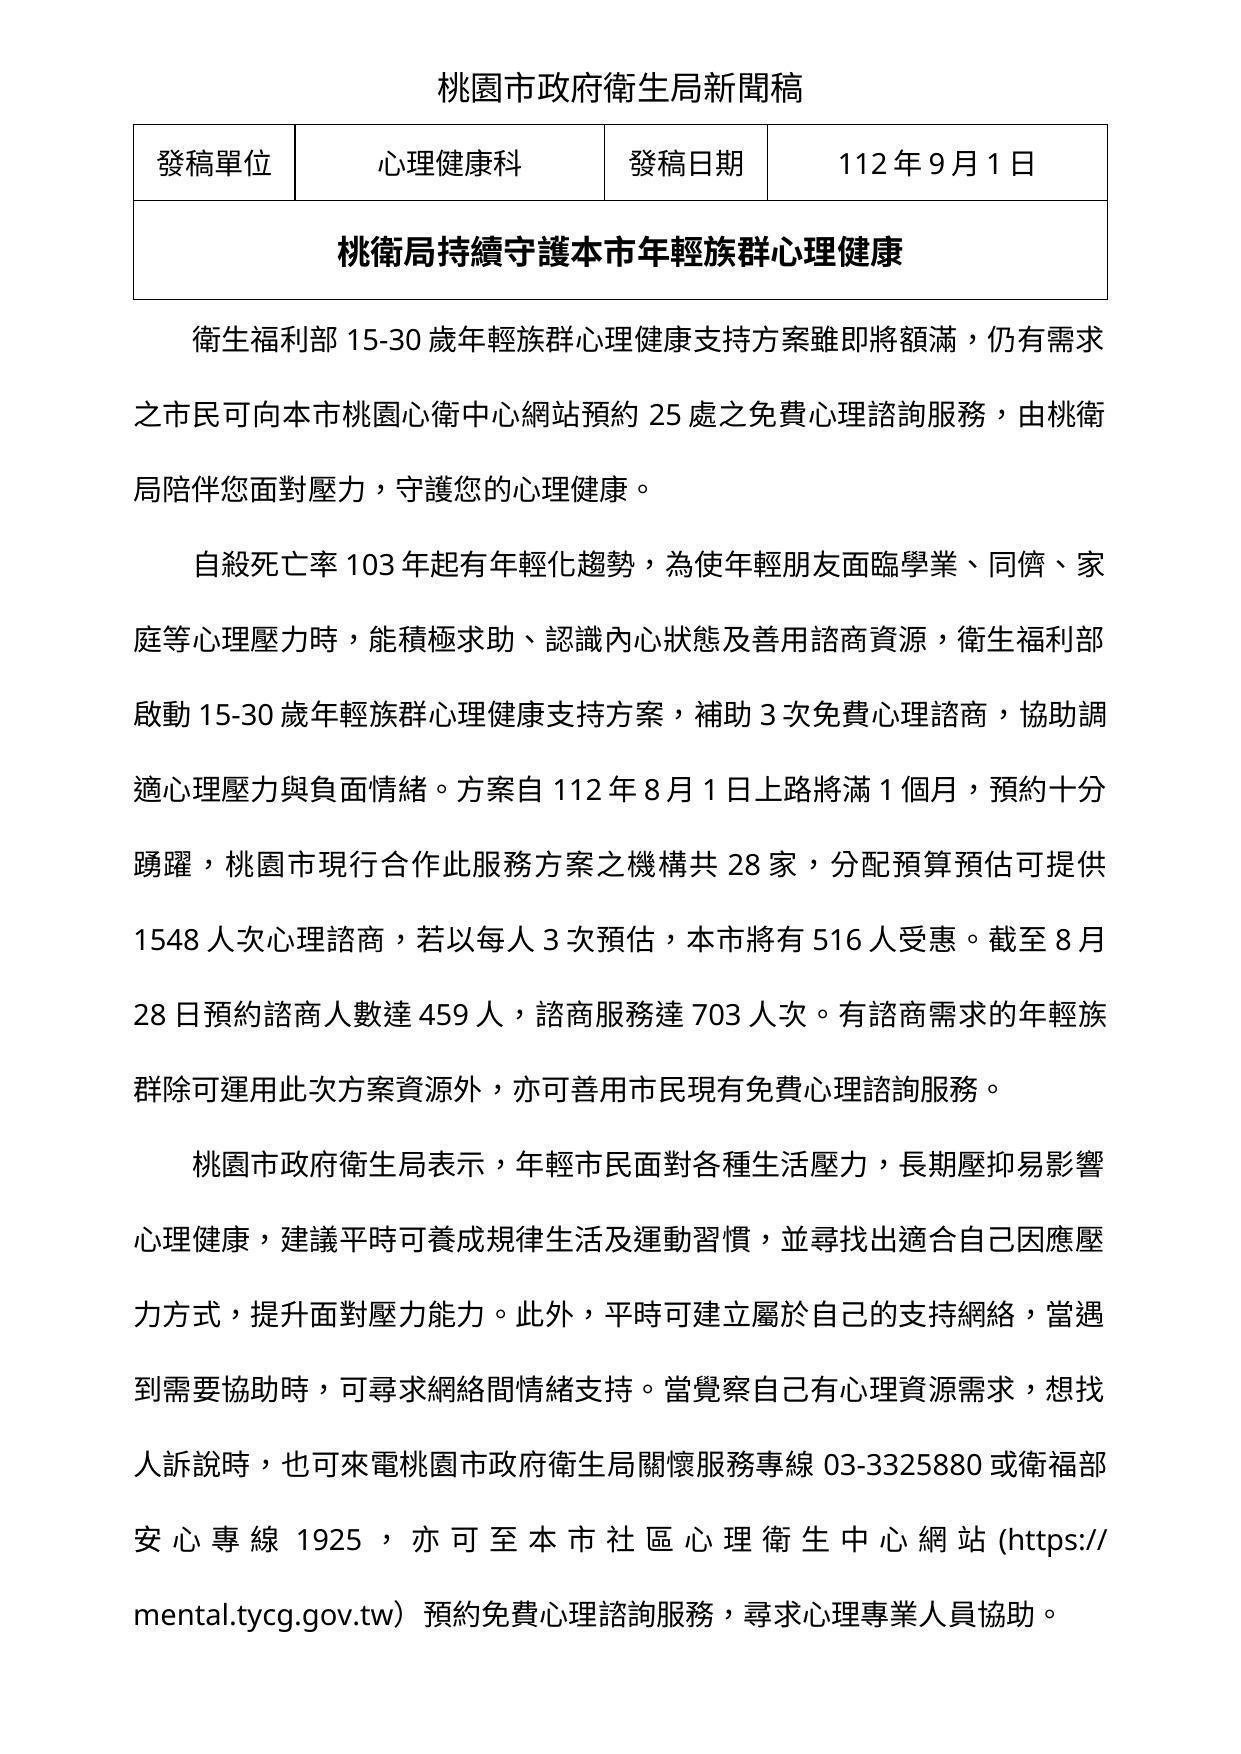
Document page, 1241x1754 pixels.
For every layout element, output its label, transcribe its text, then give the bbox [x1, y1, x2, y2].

text 桃園市政府衛生局表示，年輕市民面對各種生活壓力，長期壓抑易影響心理健康，建議平時可養成規律生活及運動習慣，並尋找出適合自己因應壓力方式，提升面對壓力能力。此外，平時可建立屬於自己的支持網絡，當遇到需要協助時，可尋求網絡間情緒支持。當覺察自己有心理資源需求，想找人訴說時，也可來電桃園市政府衛生局關懷服務專線03-3325880或衛福部安心專線1925，亦可至本市社區心理衛生中心網站(https://mental.tycg.gov.tw）預約免費心理諮詢服務，尋求心理專業人員協助。 [133, 1125, 1107, 1650]
text 衛生福利部15-30歲年輕族群心理健康支持方案雖即將額滿，仍有需求之市民可向本市桃園心衛中心網站預約25處之免費心理諮詢服務，由桃衛局陪伴您面對壓力，守護您的心理健康。 [133, 300, 1107, 525]
table_cell 桃衛局持續守護本市年輕族群心理健康 [134, 201, 1107, 299]
text 自殺死亡率103年起有年輕化趨勢，為使年輕朋友面臨學業、同儕、家庭等心理壓力時，能積極求助、認識內心狀態及善用諮商資源，衛生福利部啟動15-30歲年輕族群心理健康支持方案，補助3次免費心理諮商，協助調適心理壓力與負面情緒。方案自112年8月1日上路將滿1個月，預約十分踴躍，桃園市現行合作此服務方案之機構共28家，分配預算預估可提供1548人次心理諮商，若以每人3次預估，本市將有516人受惠。截至8月28日預約諮商人數達459人，諮商服務達703人次。有諮商需求的年輕族群除可運用此次方案資源外，亦可善用市民現有免費心理諮詢服務。 [133, 525, 1107, 1125]
text 桃園市政府衛生局新聞稿 [133, 48, 1107, 123]
table_header 112年9月1日 [768, 125, 1107, 199]
table_header 心理健康科 [296, 125, 604, 199]
table_header 發稿日期 [605, 125, 767, 199]
table_header 發稿單位 [134, 125, 294, 199]
